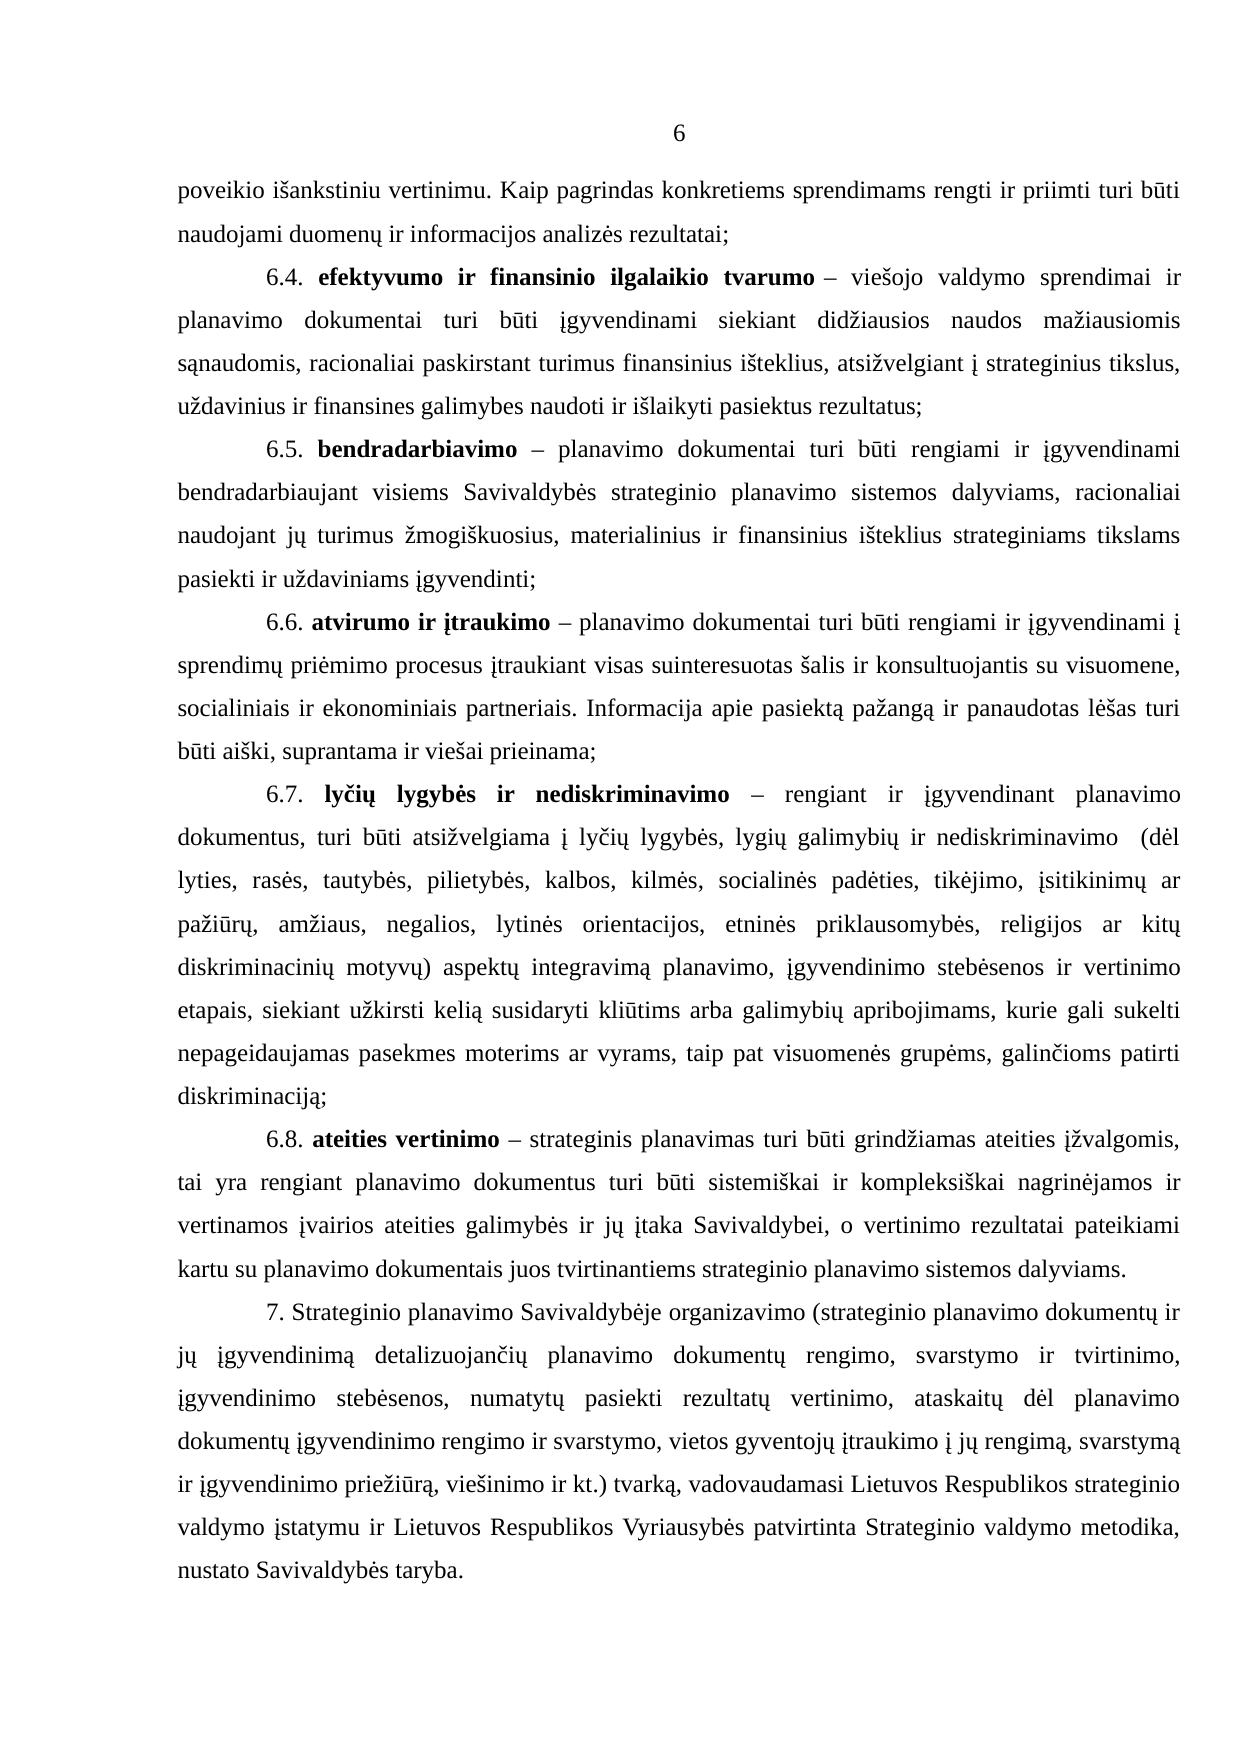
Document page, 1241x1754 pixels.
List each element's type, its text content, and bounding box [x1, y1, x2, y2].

text 7. Strateginio planavimo Savivaldybėje organizavimo (strateginio planavimo dokumentų ir jų įgyvendinimą detalizuojančių planavimo dokumentų rengimo, svarstymo ir tvirtinimo, įgyvendinimo stebėsenos, numatytų pasiekti rezultatų vertinimo, ataskaitų dėl planavimo dokumentų įgyvendinimo rengimo ir svarstymo, vietos gyventojų įtraukimo į jų rengimą, svarstymą ir įgyvendinimo priežiūrą, viešinimo ir kt.) tvarką, vadovaudamasi Lietuvos Respublikos strateginio valdymo įstatymu ir Lietuvos Respublikos Vyriausybės patvirtinta Strateginio valdymo metodika, nustato Savivaldybės taryba. [177, 1297, 1181, 1584]
text 6.4. efektyvumo ir finansinio ilgalaikio tvarumo – viešojo valdymo sprendimai ir planavimo dokumentai turi būti įgyvendinami siekiant didžiausios naudos mažiausiomis sąnaudomis, racionaliai paskirstant turimus finansinius išteklius, atsižvelgiant į strateginius tikslus, uždavinius ir finansines galimybes naudoti ir išlaikyti pasiektus rezultatus; [177, 262, 1181, 420]
text 6.7. lyčių lygybės ir nediskriminavimo – rengiant ir įgyvendinant planavimo dokumentus, turi būti atsižvelgiama į lyčių lygybės, lygių galimybių ir nediskriminavimo (dėl lyties, rasės, tautybės, pilietybės, kalbos, kilmės, socialinės padėties, tikėjimo, įsitikinimų ar pažiūrų, amžiaus, negalios, lytinės orientacijos, etninės priklausomybės, religijos ar kitų diskriminacinių motyvų) aspektų integravimą planavimo, įgyvendinimo stebėsenos ir vertinimo etapais, siekiant užkirsti kelią susidaryti kliūtims arba galimybių apribojimams, kurie gali sukelti nepageidaujamas pasekmes moterims ar vyrams, taip pat visuomenės grupėms, galinčioms patirti diskriminaciją; [177, 779, 1181, 1110]
text poveikio išankstiniu vertinimu. Kaip pagrindas konkretiems sprendimams rengti ir priimti turi būti naudojami duomenų ir informacijos analizės rezultatai; [177, 176, 1181, 247]
text 6.6. atvirumo ir įtraukimo – planavimo dokumentai turi būti rengiami ir įgyvendinami į sprendimų priėmimo procesus įtraukiant visas suinteresuotas šalis ir konsultuojantis su visuomene, socialiniais ir ekonominiais partneriais. Informacija apie pasiektą pažangą ir panaudotas lėšas turi būti aiški, suprantama ir viešai prieinama; [177, 607, 1181, 765]
text 6.5. bendradarbiavimo – planavimo dokumentai turi būti rengiami ir įgyvendinami bendradarbiaujant visiems Savivaldybės strateginio planavimo sistemos dalyviams, racionaliai naudojant jų turimus žmogiškuosius, materialinius ir finansinius išteklius strateginiams tikslams pasiekti ir uždaviniams įgyvendinti; [177, 434, 1181, 592]
text 6.8. ateities vertinimo – strateginis planavimas turi būti grindžiamas ateities įžvalgomis, tai yra rengiant planavimo dokumentus turi būti sistemiškai ir kompleksiškai nagrinėjamos ir vertinamos įvairios ateities galimybės ir jų įtaka Savivaldybei, o vertinimo rezultatai pateikiami kartu su planavimo dokumentais juos tvirtinantiems strateginio planavimo sistemos dalyviams. [177, 1124, 1181, 1282]
